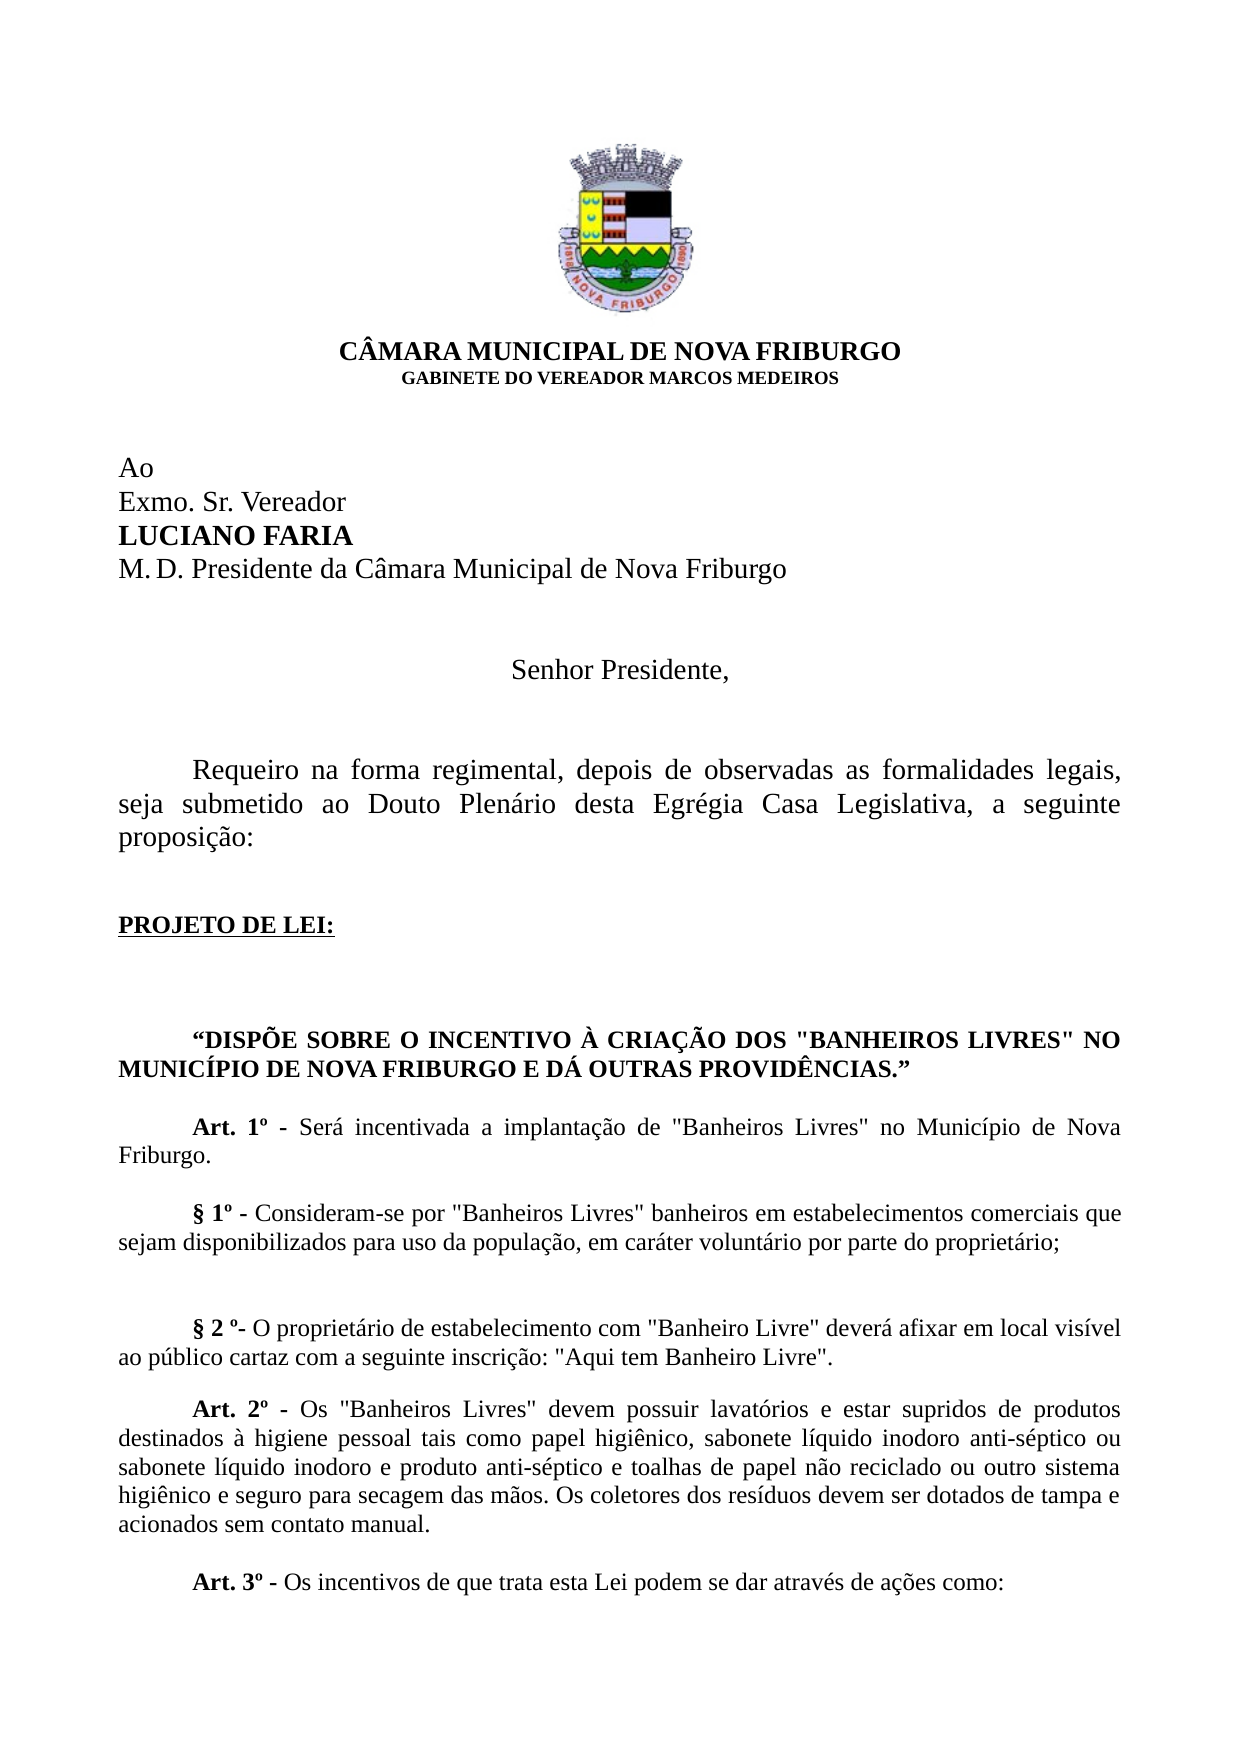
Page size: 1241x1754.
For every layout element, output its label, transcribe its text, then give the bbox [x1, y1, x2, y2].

text LUCIANO FARIA [118, 518, 1122, 551]
text Requeiro na forma regimental, depois de observadas as formalidades legais, seja submetido ao Douto Plenário desta Egrégia Casa Legislativa, a seguinte proposição: [118, 752, 1122, 853]
text “DISPÕE SOBRE O INCENTIVO À CRIAÇÃO DOS "BANHEIROS LIVRES" NO MUNICÍPIO DE NOVA FRIBURGO E DÁ OUTRAS PROVIDÊNCIAS.” [118, 1026, 1122, 1083]
picture [537, 127, 703, 327]
text Senhor Presidente, [118, 652, 1122, 685]
text Art. 3º - Os incentivos de que trata esta Lei podem se dar através de ações como: [118, 1567, 1122, 1596]
text § 2 º- O proprietário de estabelecimento com "Banheiro Livre" deverá afixar em local visível ao público cartaz com a seguinte inscrição: "Aqui tem Banheiro Livre". [118, 1313, 1122, 1371]
text Art. 1º - Será incentivada a implantação de "Banheiros Livres" no Município de Nova Friburgo. [118, 1112, 1122, 1169]
text § 1º - Consideram-se por "Banheiros Livres" banheiros em estabelecimentos comerciais que sejam disponibilizados para uso da população, em caráter voluntário por parte do proprietário; [118, 1198, 1122, 1256]
text GABINETE DO VEREADOR MARCOS MEDEIROS [118, 367, 1122, 388]
text CÂMARA MUNICIPAL DE NOVA FRIBURGO [118, 335, 1122, 367]
text Ao [118, 451, 1122, 484]
text Exmo. Sr. Vereador [118, 484, 1122, 518]
text Art. 2º - Os "Banheiros Livres" devem possuir lavatórios e estar supridos de produtos destinados à higiene pessoal tais como papel higiênico, sabonete líquido inodoro anti-séptico ou sabonete líquido inodoro e produto anti-séptico e toalhas de papel não reciclado ou outro sistema higiênico e seguro para secagem das mãos. Os coletores dos resíduos devem ser dotados de tampa e acionados sem contato manual. [118, 1394, 1122, 1538]
text PROJETO DE LEI: [118, 911, 1122, 939]
list D. Presidente da Câmara Municipal de Nova Friburgo [118, 551, 1122, 585]
